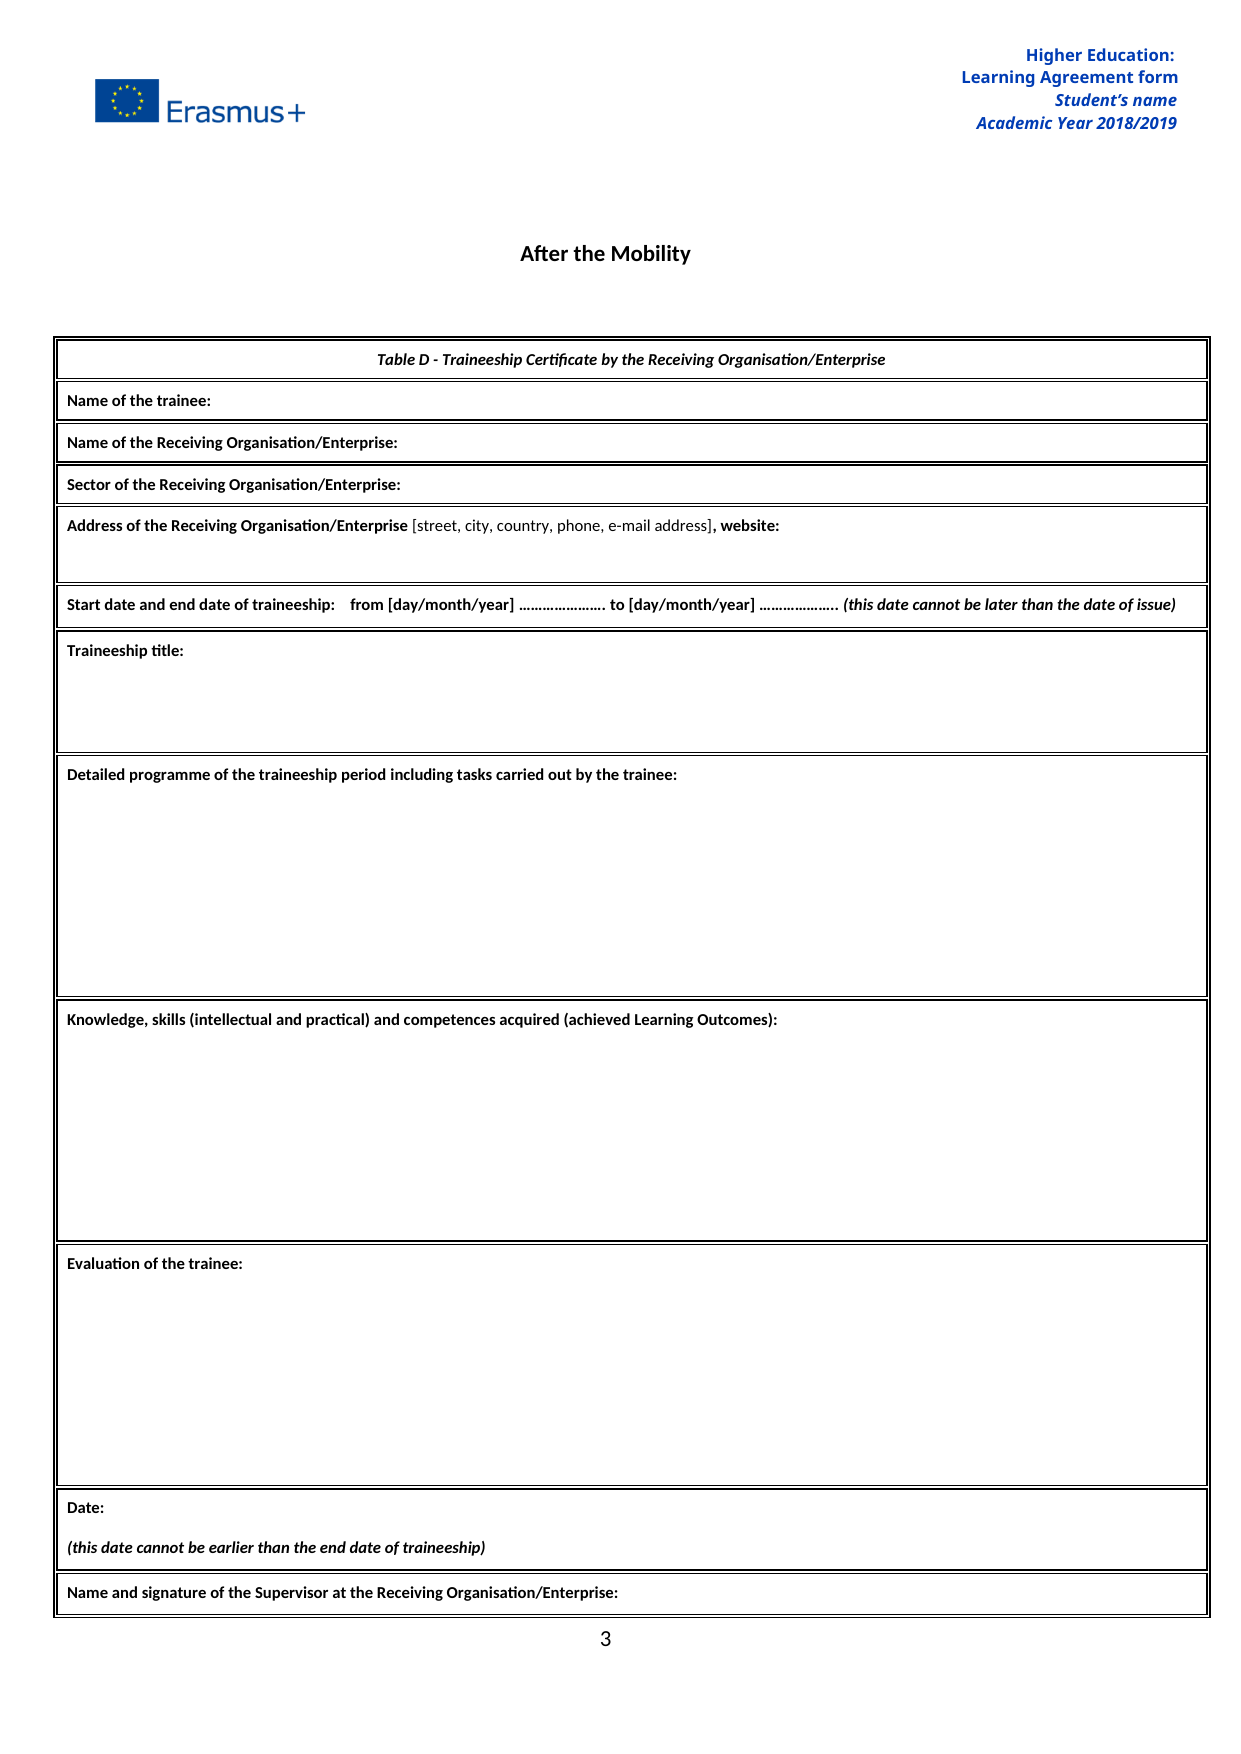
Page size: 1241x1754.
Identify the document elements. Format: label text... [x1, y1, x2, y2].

table_cell Knowledge, skills (intellectual and practical) and competences acquired (achieved Learning Outcomes): [58, 1001, 1206, 1240]
text After the Mobility [15, 239, 1196, 267]
table_header Table D - Traineeship Certificate by the Receiving Organisation/Enterprise [58, 341, 1206, 378]
table_cell Date: (this date cannot be earlier than the end date of traineeship) [58, 1490, 1206, 1569]
table_cell Detailed programme of the traineeship period including tasks carried out by the trainee: [58, 756, 1206, 996]
table_cell Sector of the Receiving Organisation/Enterprise: [58, 466, 1206, 503]
table_cell Name of the Receiving Organisation/Enterprise: [58, 424, 1206, 461]
table_cell Evaluation of the trainee: [58, 1245, 1206, 1485]
table_cell Name of the trainee: [58, 382, 1206, 419]
table_cell Address of the Receiving Organisation/Enterprise [street, city, country, phone, e-mail address], website: [58, 507, 1206, 581]
table_cell Traineeship title: [58, 632, 1206, 751]
table_cell Start date and end date of traineeship: from [day/month/year] …………………. to [day/month/year] ……………….. (this date cannot be later than the date of issue) [58, 586, 1206, 627]
table_cell Name and signature of the Supervisor at the Receiving Organisation/Enterprise: [58, 1574, 1206, 1614]
